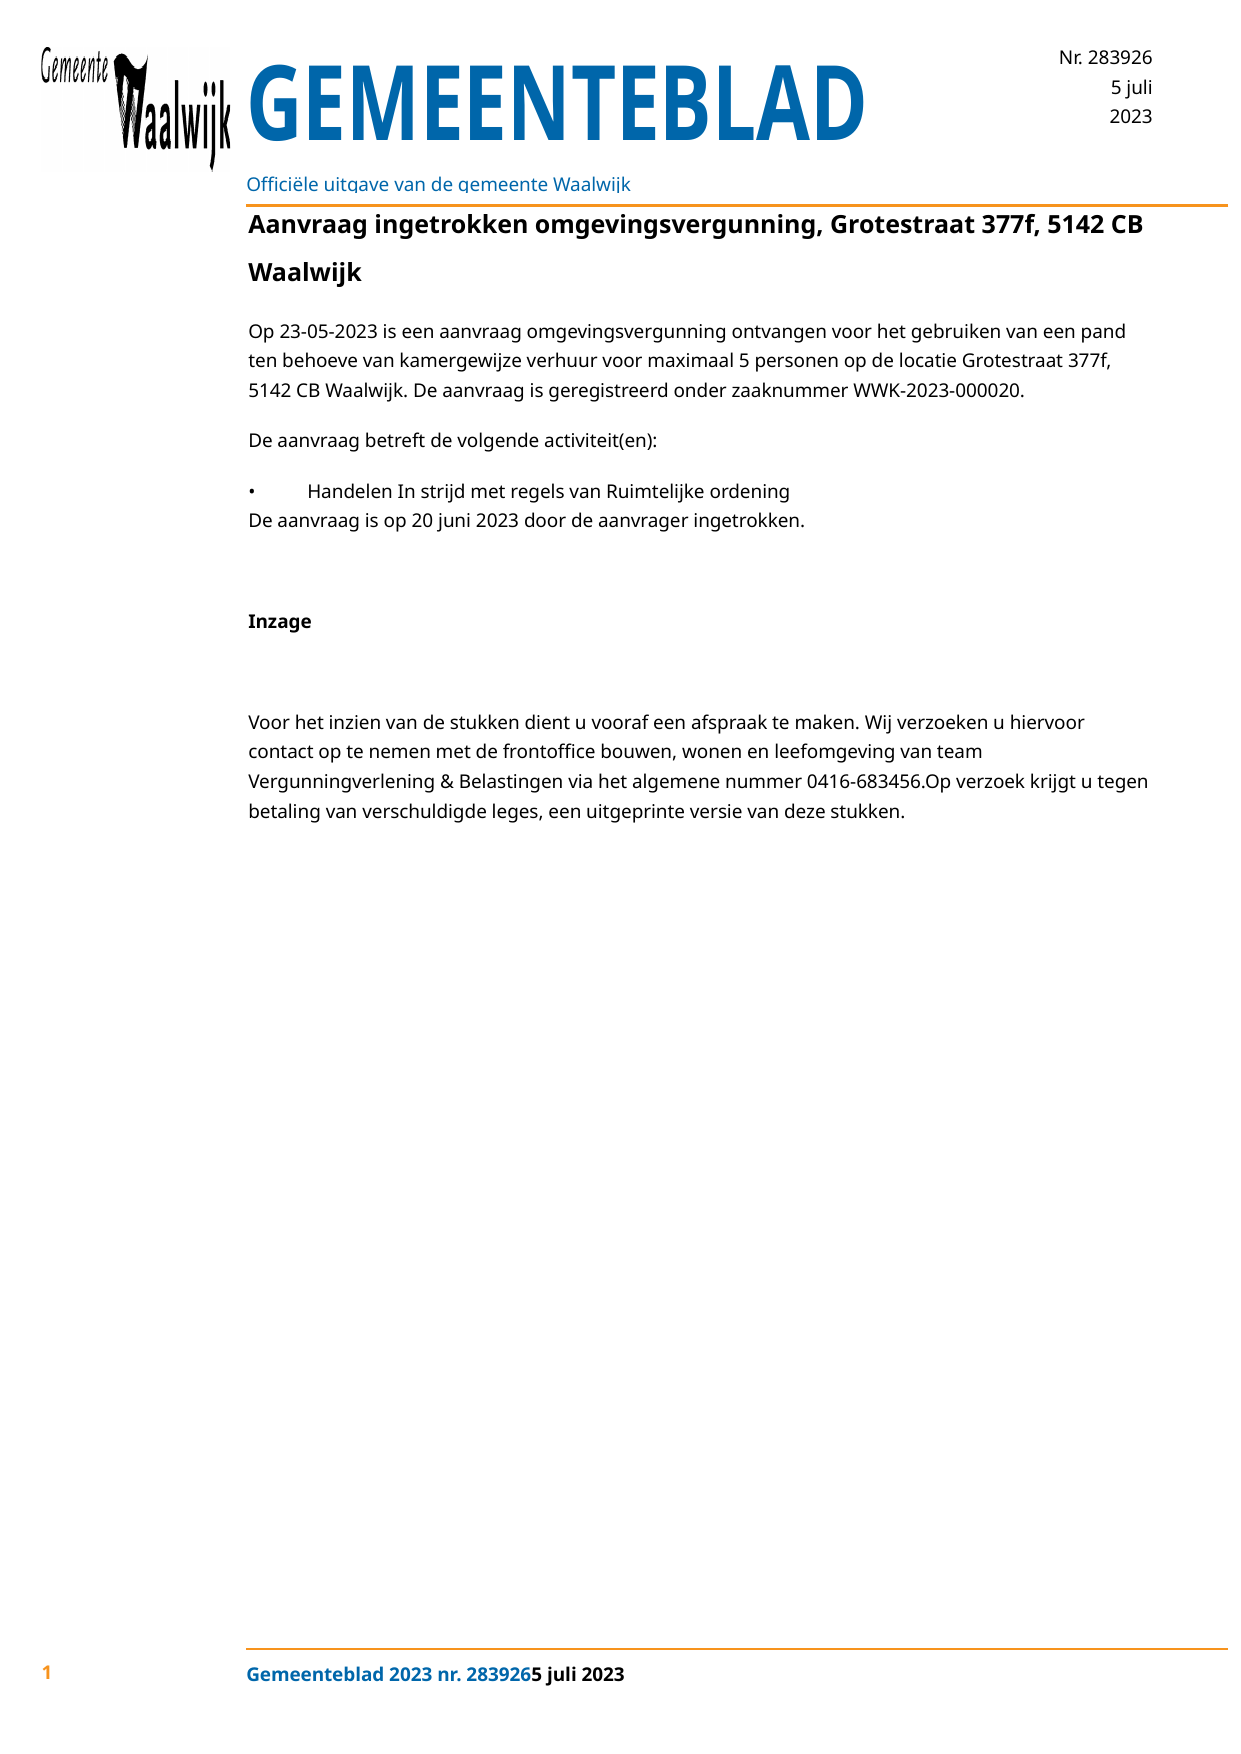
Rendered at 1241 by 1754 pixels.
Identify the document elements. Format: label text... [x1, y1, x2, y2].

text Op 23-05-2023 is een aanvraag omgevingsvergunning ontvangen voor het gebruiken van een pand ten behoeve van kamergewijze verhuur voor maximaal 5 personen op de locatie Grotestraat 377f, 5142 CB Waalwijk. De aanvraag is geregistreerd onder zaaknummer WWK-2023-000020. [248, 318, 1152, 403]
text Aanvraag ingetrokken omgevingsvergunning, Grotestraat 377f, 5142 CB Waalwijk [248, 207, 1152, 288]
text Inzage [248, 608, 1152, 634]
text De aanvraag betreft de volgende activiteit(en): [248, 427, 1152, 453]
text De aanvraag is op 20 juni 2023 door de aanvrager ingetrokken. [248, 507, 1152, 533]
list Handelen In strijd met regels van Ruimtelijke ordening [248, 478, 1152, 504]
text Voor het inzien van de stukken dient u vooraf een afspraak te maken. Wij verzoeken u hiervoor contact op te nemen met de frontoffice bouwen, wonen en leefomgeving van team Vergunningverlening & Belastingen via het algemene nummer 0416-683456.Op verzoek krijgt u tegen betaling van verschuldigde leges, een uitgeprinte versie van deze stukken. [248, 709, 1152, 824]
picture [41, 47, 231, 172]
